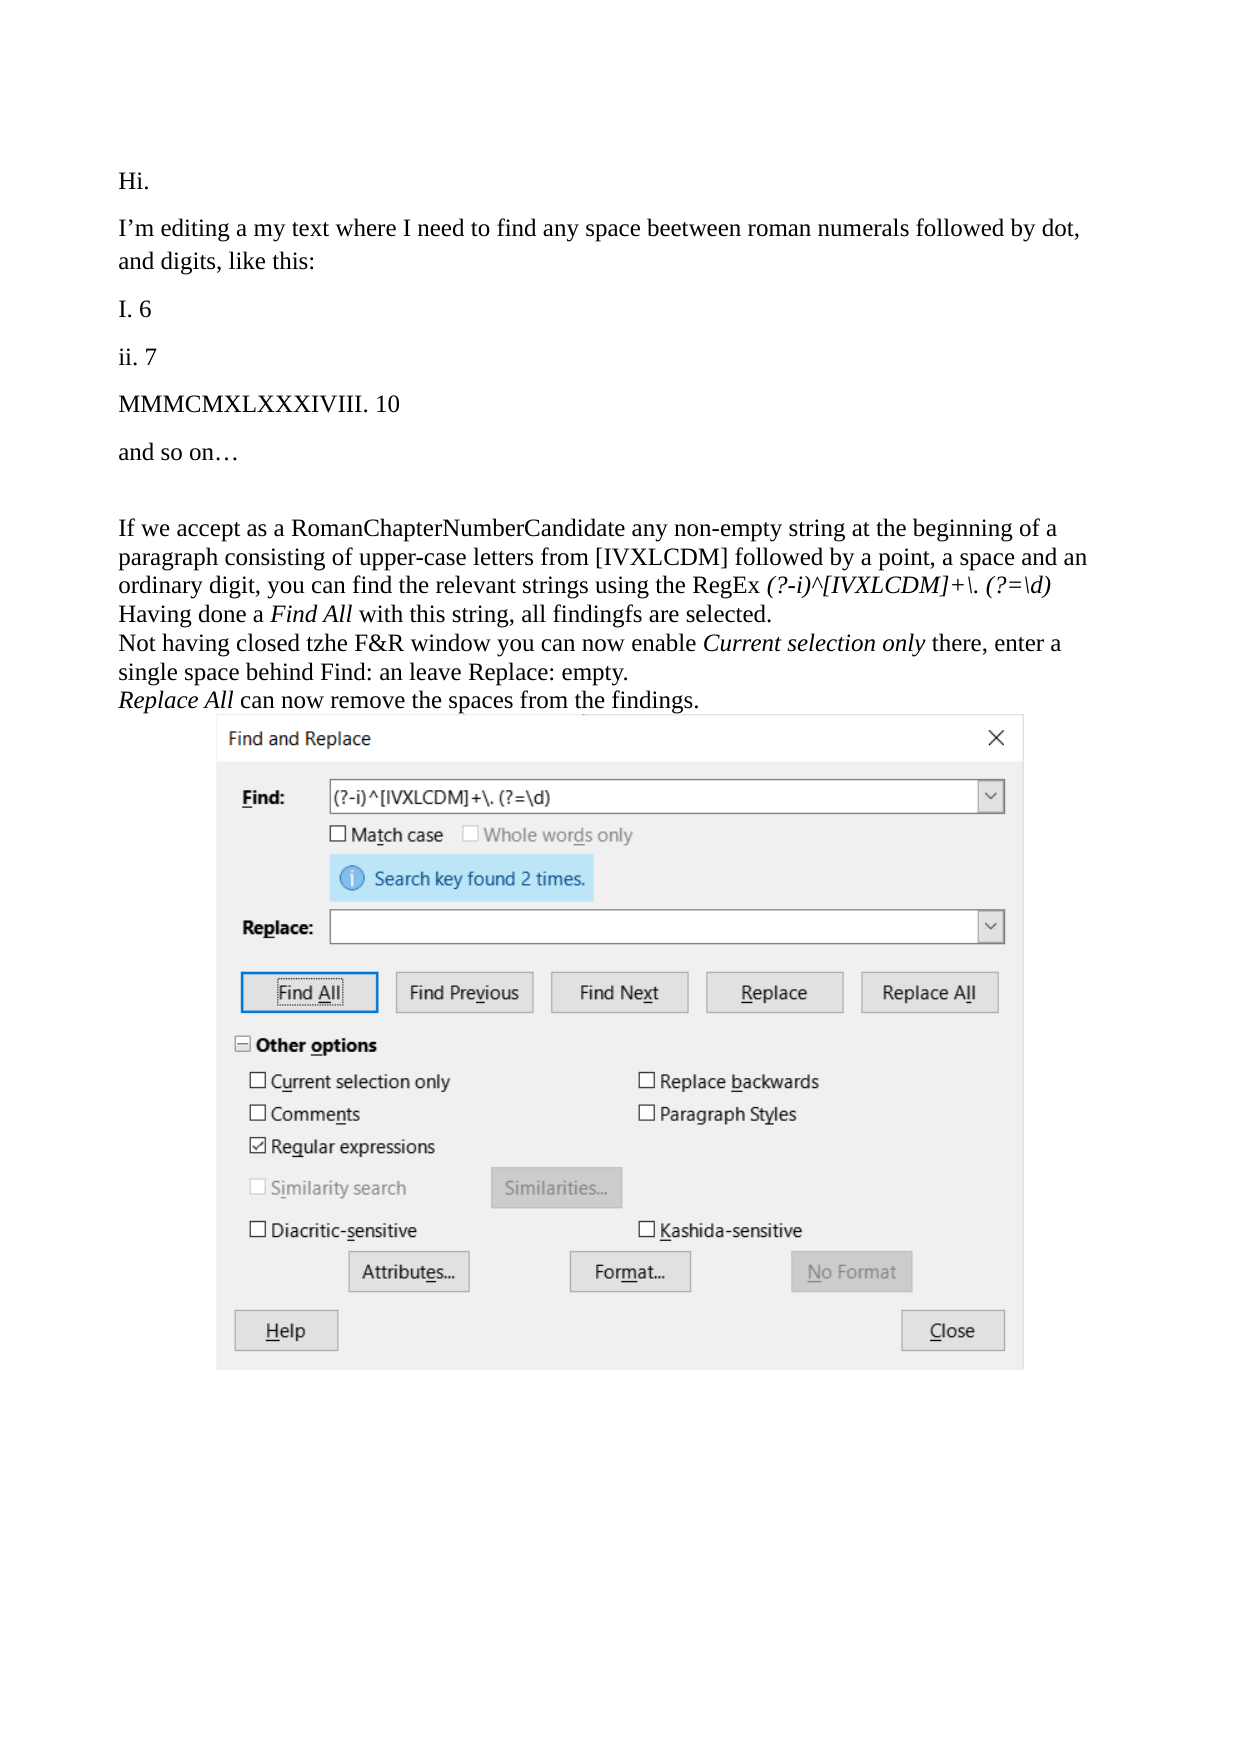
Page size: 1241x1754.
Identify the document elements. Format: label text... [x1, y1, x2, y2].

text MMMCMXLXXXIVIII. 10 [118, 389, 1122, 418]
text If we accept as a RomanChapterNumberCandidate any non-empty string at the beginning of a paragraph consisting of upper-case letters from [IVXLCDM] followed by a point, a space and an ordinary digit, you can find the relevant strings using the RegEx (?-i)^[IVXLCDM]+\. (?=\d) [118, 513, 1122, 599]
text and so on… [118, 437, 1122, 466]
text Hi. [118, 166, 1122, 194]
text I’m editing a my text where I need to find any space beetween roman numerals followed by dot, and digits, like this: [118, 213, 1122, 275]
text Having done a Find All with this string, all findingfs are selected. [118, 599, 1122, 628]
text Replace All can now remove the spaces from the findings. [118, 686, 1122, 714]
text I. 6 [118, 294, 1122, 323]
text ii. 7 [118, 342, 1122, 370]
picture [216, 714, 1024, 1370]
text Not having closed tzhe F&R window you can now enable Current selection only there, enter a single space behind Find: an leave Replace: empty. [118, 628, 1122, 686]
